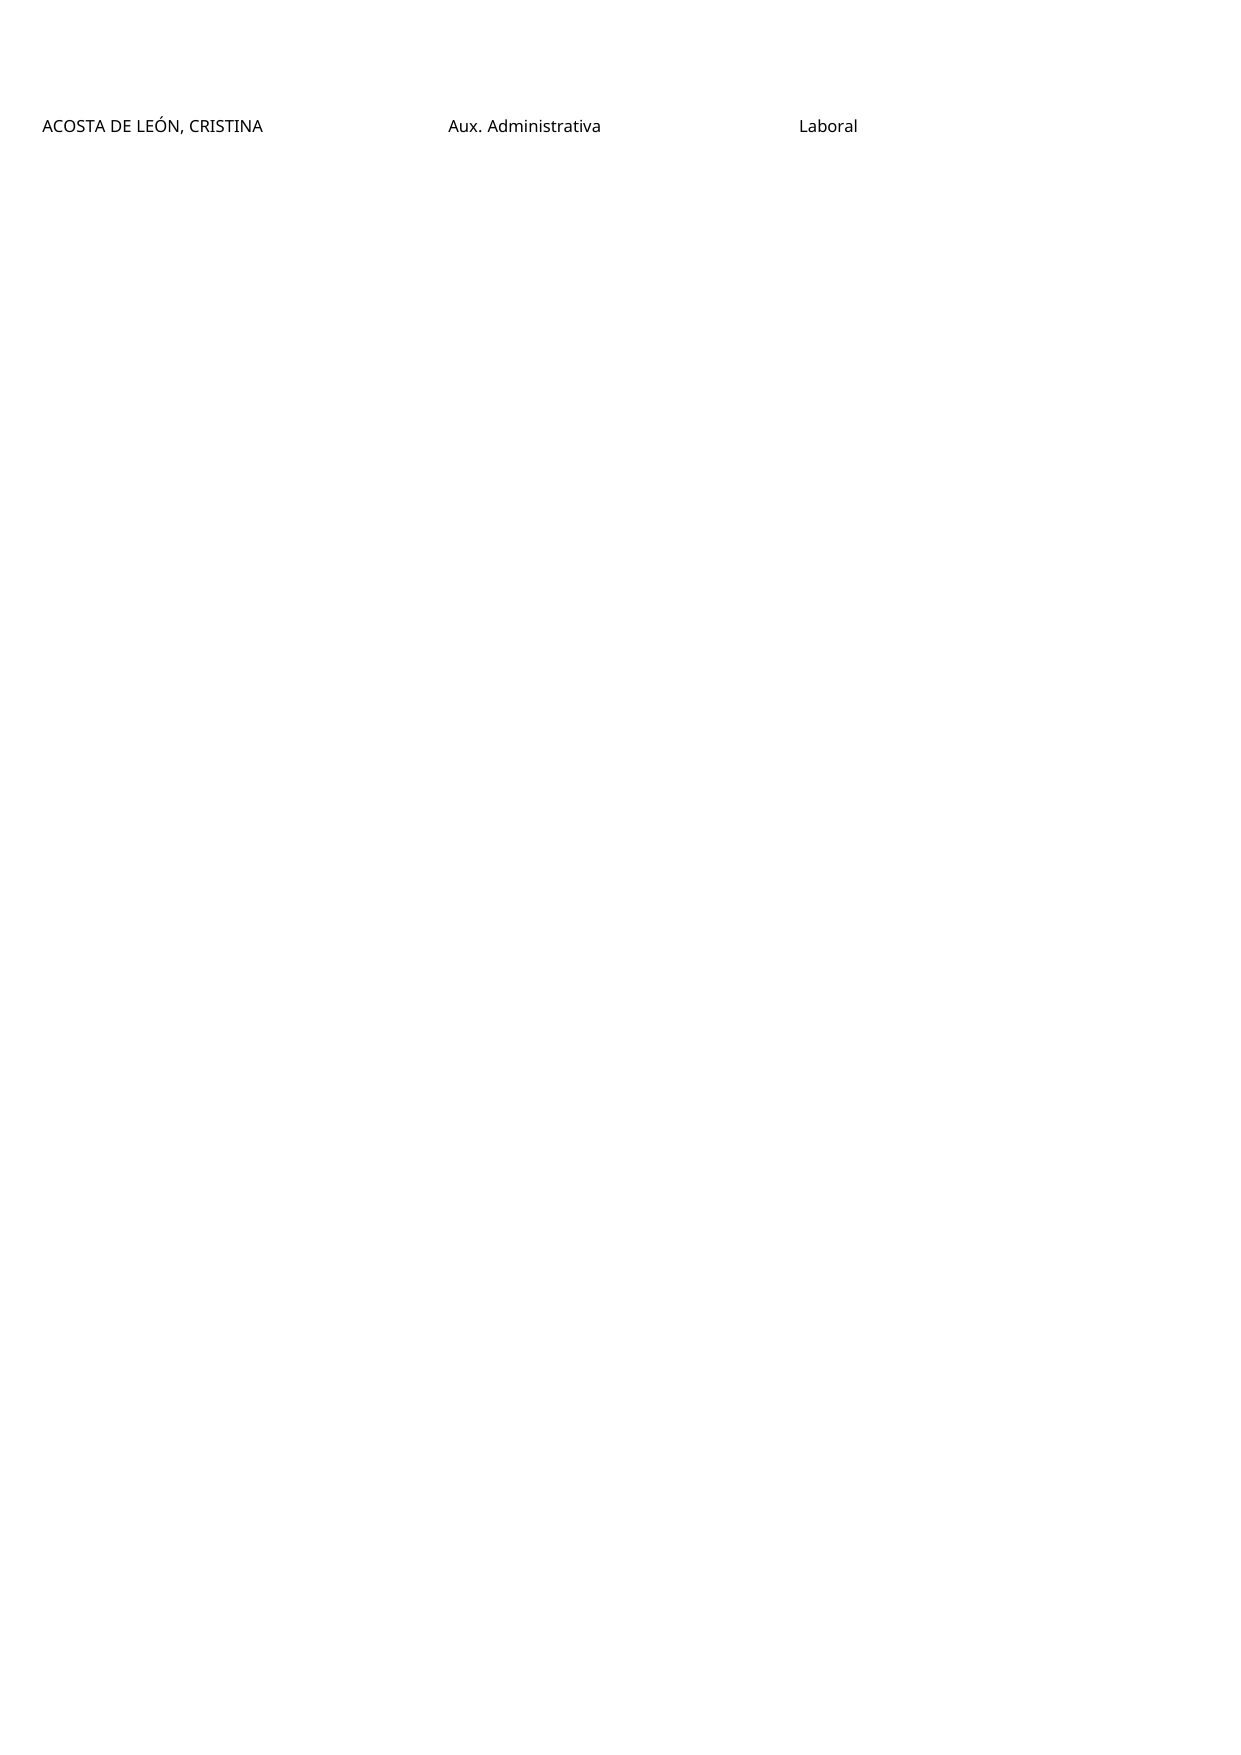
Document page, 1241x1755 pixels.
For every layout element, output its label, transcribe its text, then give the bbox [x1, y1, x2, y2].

text ACOSTA DE LEÓN, CRISTINA Aux. Administrativa Laboral [42, 114, 1084, 137]
